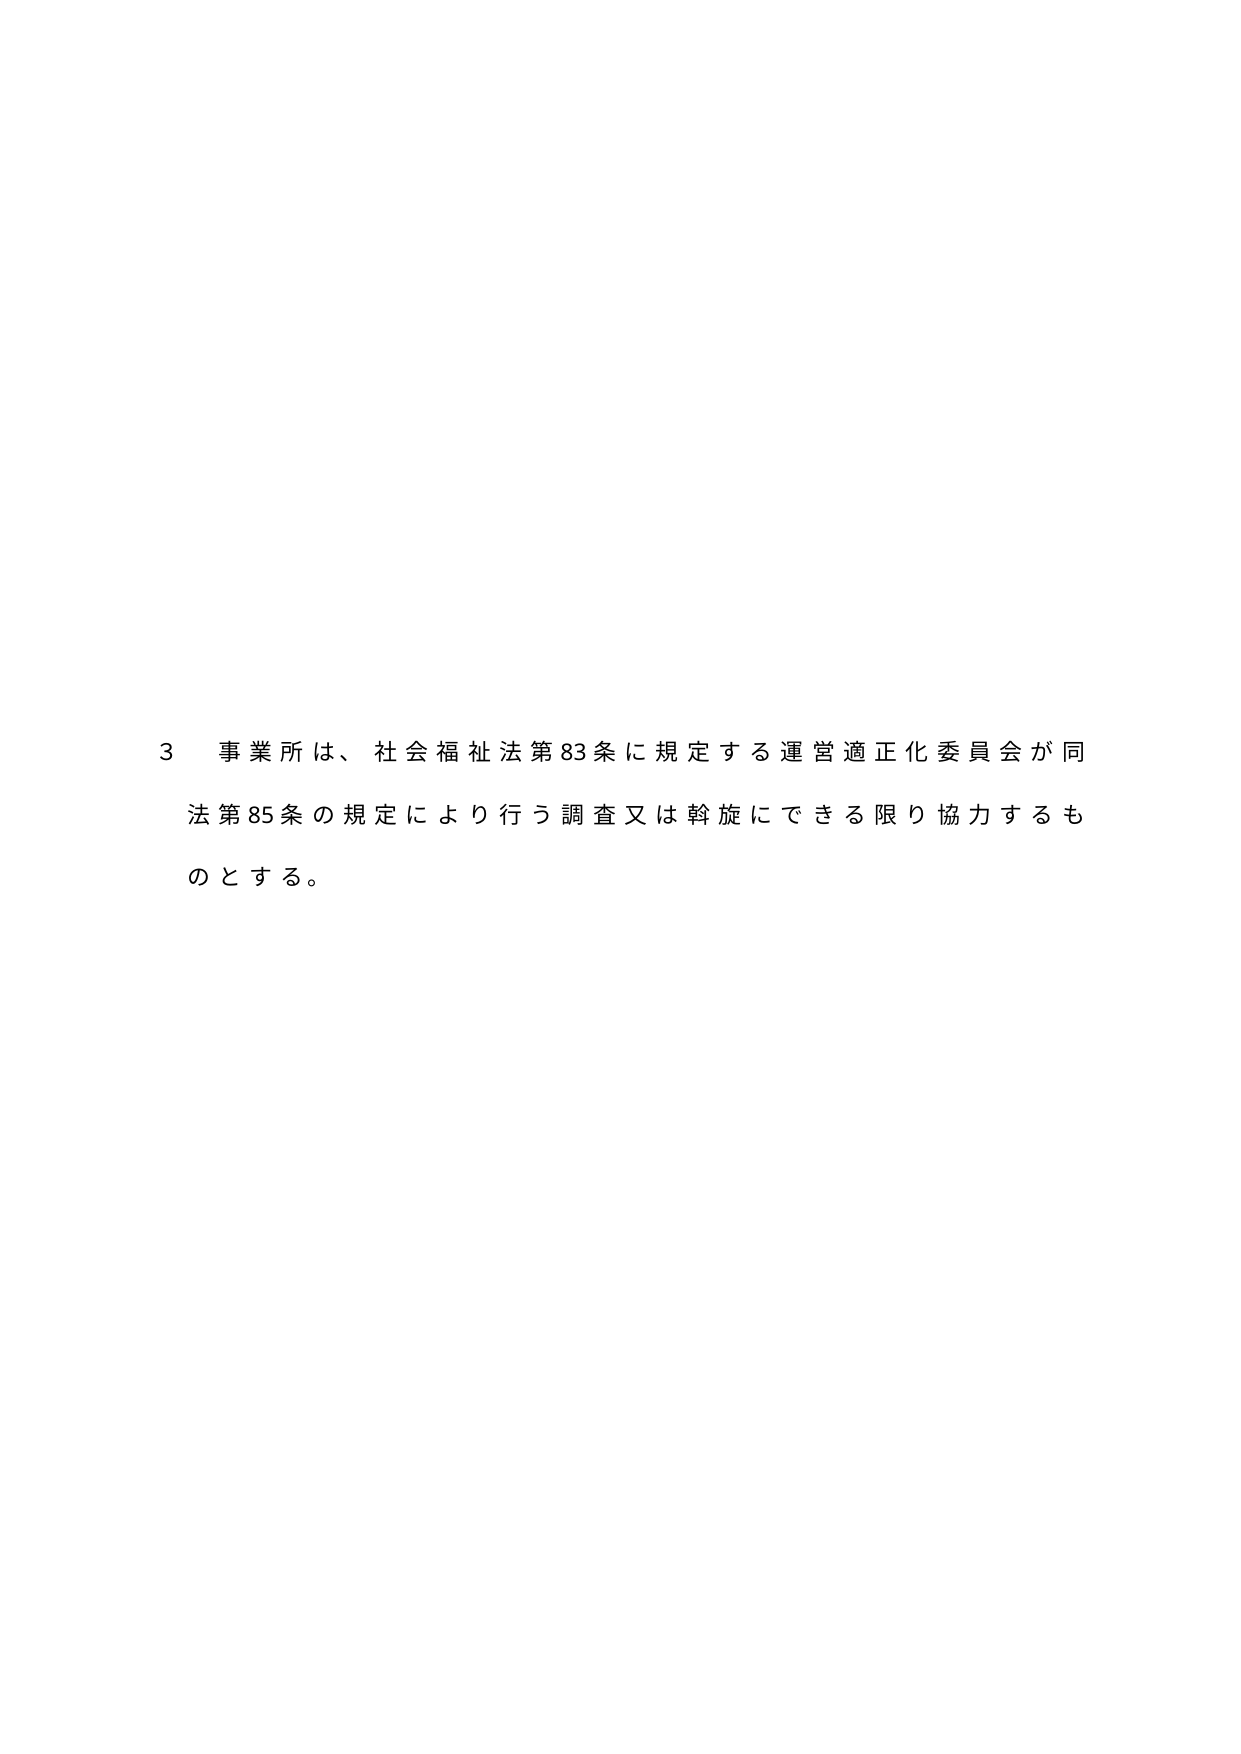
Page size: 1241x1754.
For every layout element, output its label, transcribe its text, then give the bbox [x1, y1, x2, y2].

text ３ 事業所は、社会福祉法第83条に規定する運営適正化委員会が同法第85条の規定により行う調査又は斡旋にできる限り協力するものとする。 [151, 709, 1089, 897]
